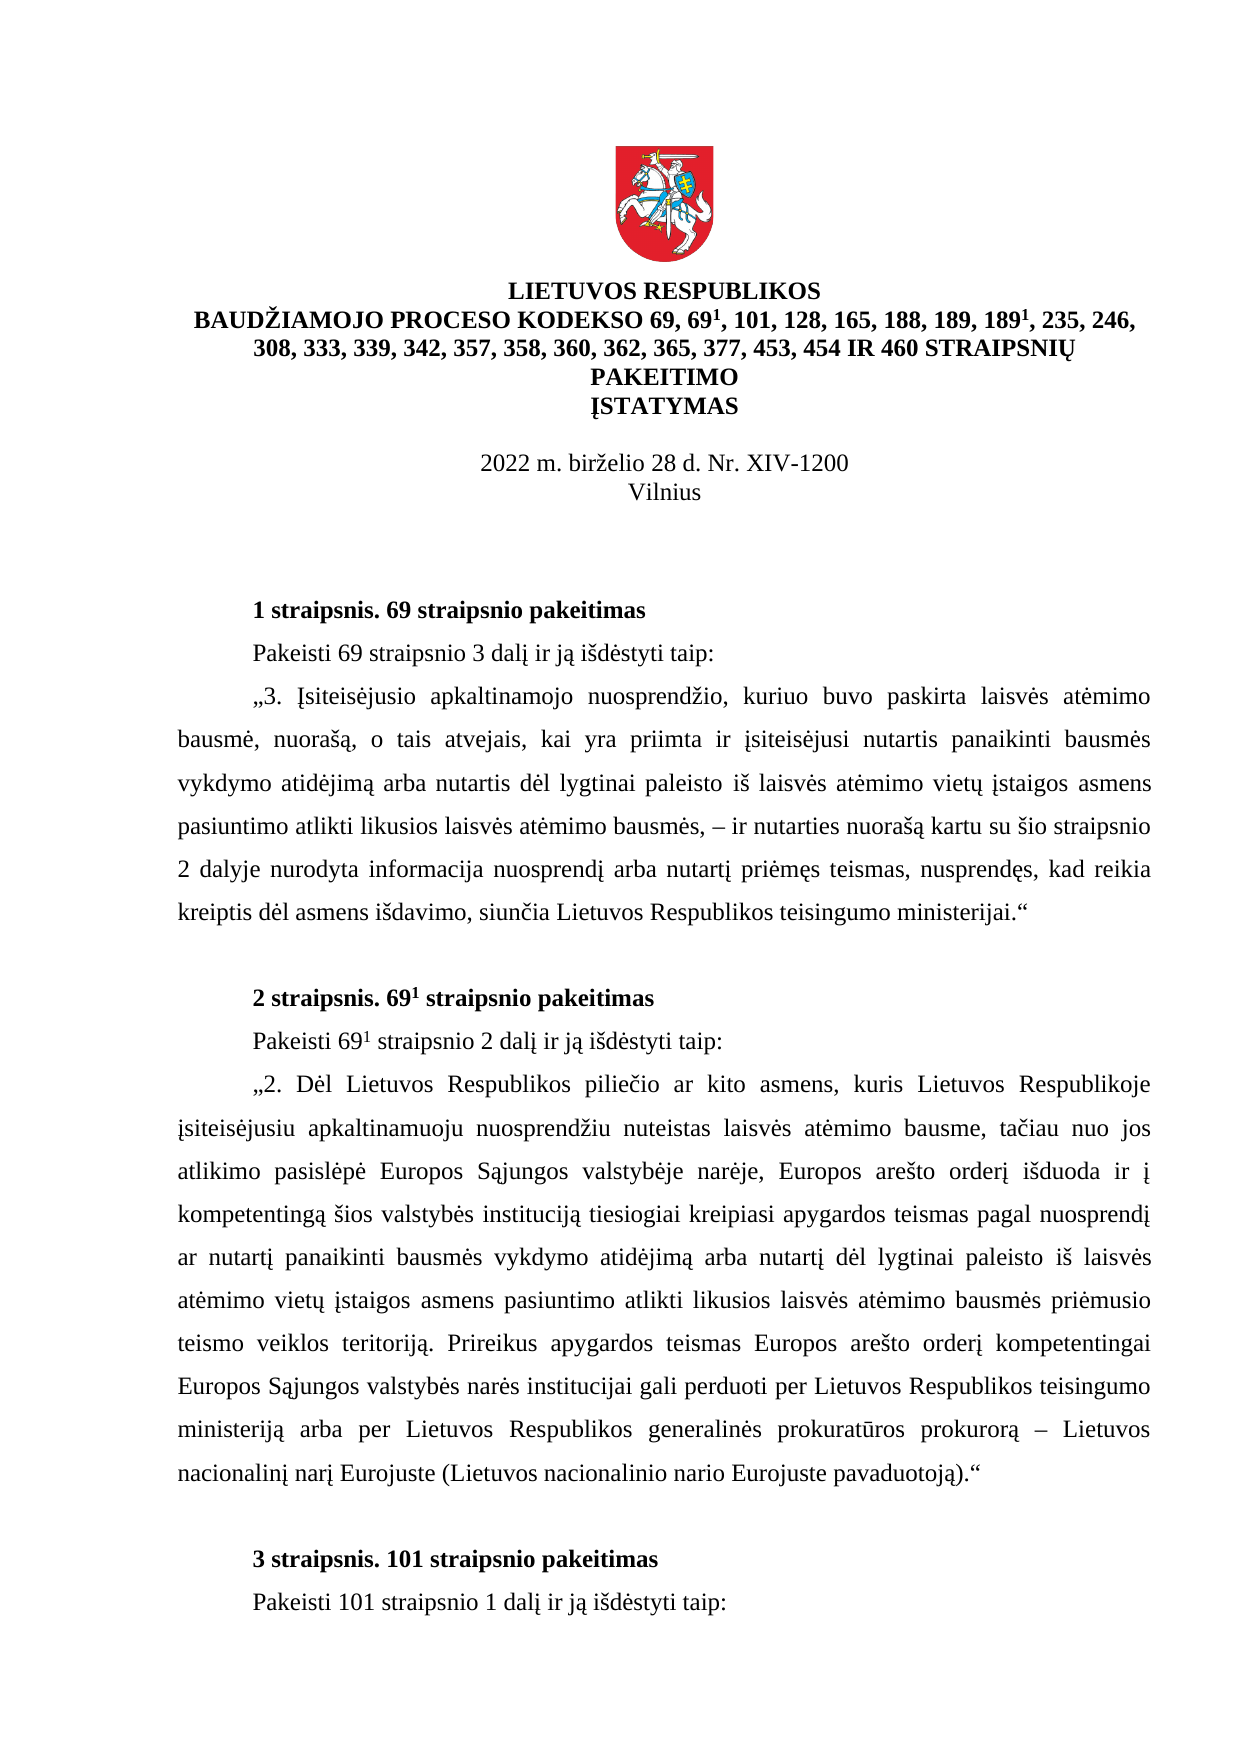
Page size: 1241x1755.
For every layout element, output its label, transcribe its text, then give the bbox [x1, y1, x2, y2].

text LIETUVOS RESPUBLIKOS [177, 276, 1152, 305]
text Pakeisti 69 straipsnio 3 dalį ir ją išdėstyti taip: [177, 638, 1152, 667]
text Vilnius [177, 477, 1152, 506]
text Pakeisti 101 straipsnio 1 dalį ir ją išdėstyti taip: [177, 1587, 1152, 1616]
text ĮSTATYMAS [177, 391, 1152, 420]
text BAUDŽIAMOJO PROCESO KODEKSO 69, 691, 101, 128, 165, 188, 189, 1891, 235, 246, 308, 333, 339, 342, 357, 358, 360, 362, 365, 377, 453, 454 IR 460 STRAIPSNIŲ PAKEITIMO [177, 305, 1152, 391]
text 2 straipsnis. 691 straipsnio pakeitimas [177, 983, 1152, 1012]
text 1 straipsnis. 69 straipsnio pakeitimas [177, 595, 1152, 624]
text „2. Dėl Lietuvos Respublikos piliečio ar kito asmens, kuris Lietuvos Respublikoje įsiteisėjusiu apkaltinamuoju nuosprendžiu nuteistas laisvės atėmimo bausme, tačiau nuo jos atlikimo pasislėpė Europos Sąjungos valstybėje narėje, Europos arešto orderį išduoda ir į kompetentingą šios valstybės instituciją tiesiogiai kreipiasi apygardos teismas pagal nuosprendį ar nutartį panaikinti bausmės vykdymo atidėjimą arba nutartį dėl lygtinai paleisto iš laisvės atėmimo vietų įstaigos asmens pasiuntimo atlikti likusios laisvės atėmimo bausmės priėmusio teismo veiklos teritoriją. Prireikus apygardos teismas Europos arešto orderį kompetentingai Europos Sąjungos valstybės narės institucijai gali perduoti per Lietuvos Respublikos teisingumo ministeriją arba per Lietuvos Respublikos generalinės prokuratūros prokurorą – Lietuvos nacionalinį narį Eurojuste (Lietuvos nacionalinio nario Eurojuste pavaduotoją).“ [177, 1069, 1152, 1486]
text Pakeisti 691 straipsnio 2 dalį ir ją išdėstyti taip: [177, 1026, 1152, 1055]
text 3 straipsnis. 101 straipsnio pakeitimas [177, 1544, 1152, 1573]
text 2022 m. birželio 28 d. Nr. XIV-1200 [177, 448, 1152, 477]
text „3. Įsiteisėjusio apkaltinamojo nuosprendžio, kuriuo buvo paskirta laisvės atėmimo bausmė, nuorašą, o tais atvejais, kai yra priimta ir įsiteisėjusi nutartis panaikinti bausmės vykdymo atidėjimą arba nutartis dėl lygtinai paleisto iš laisvės atėmimo vietų įstaigos asmens pasiuntimo atlikti likusios laisvės atėmimo bausmės, – ir nutarties nuorašą kartu su šio straipsnio 2 dalyje nurodyta informacija nuosprendį arba nutartį priėmęs teismas, nusprendęs, kad reikia kreiptis dėl asmens išdavimo, siunčia Lietuvos Respublikos teisingumo ministerijai.“ [177, 681, 1152, 926]
